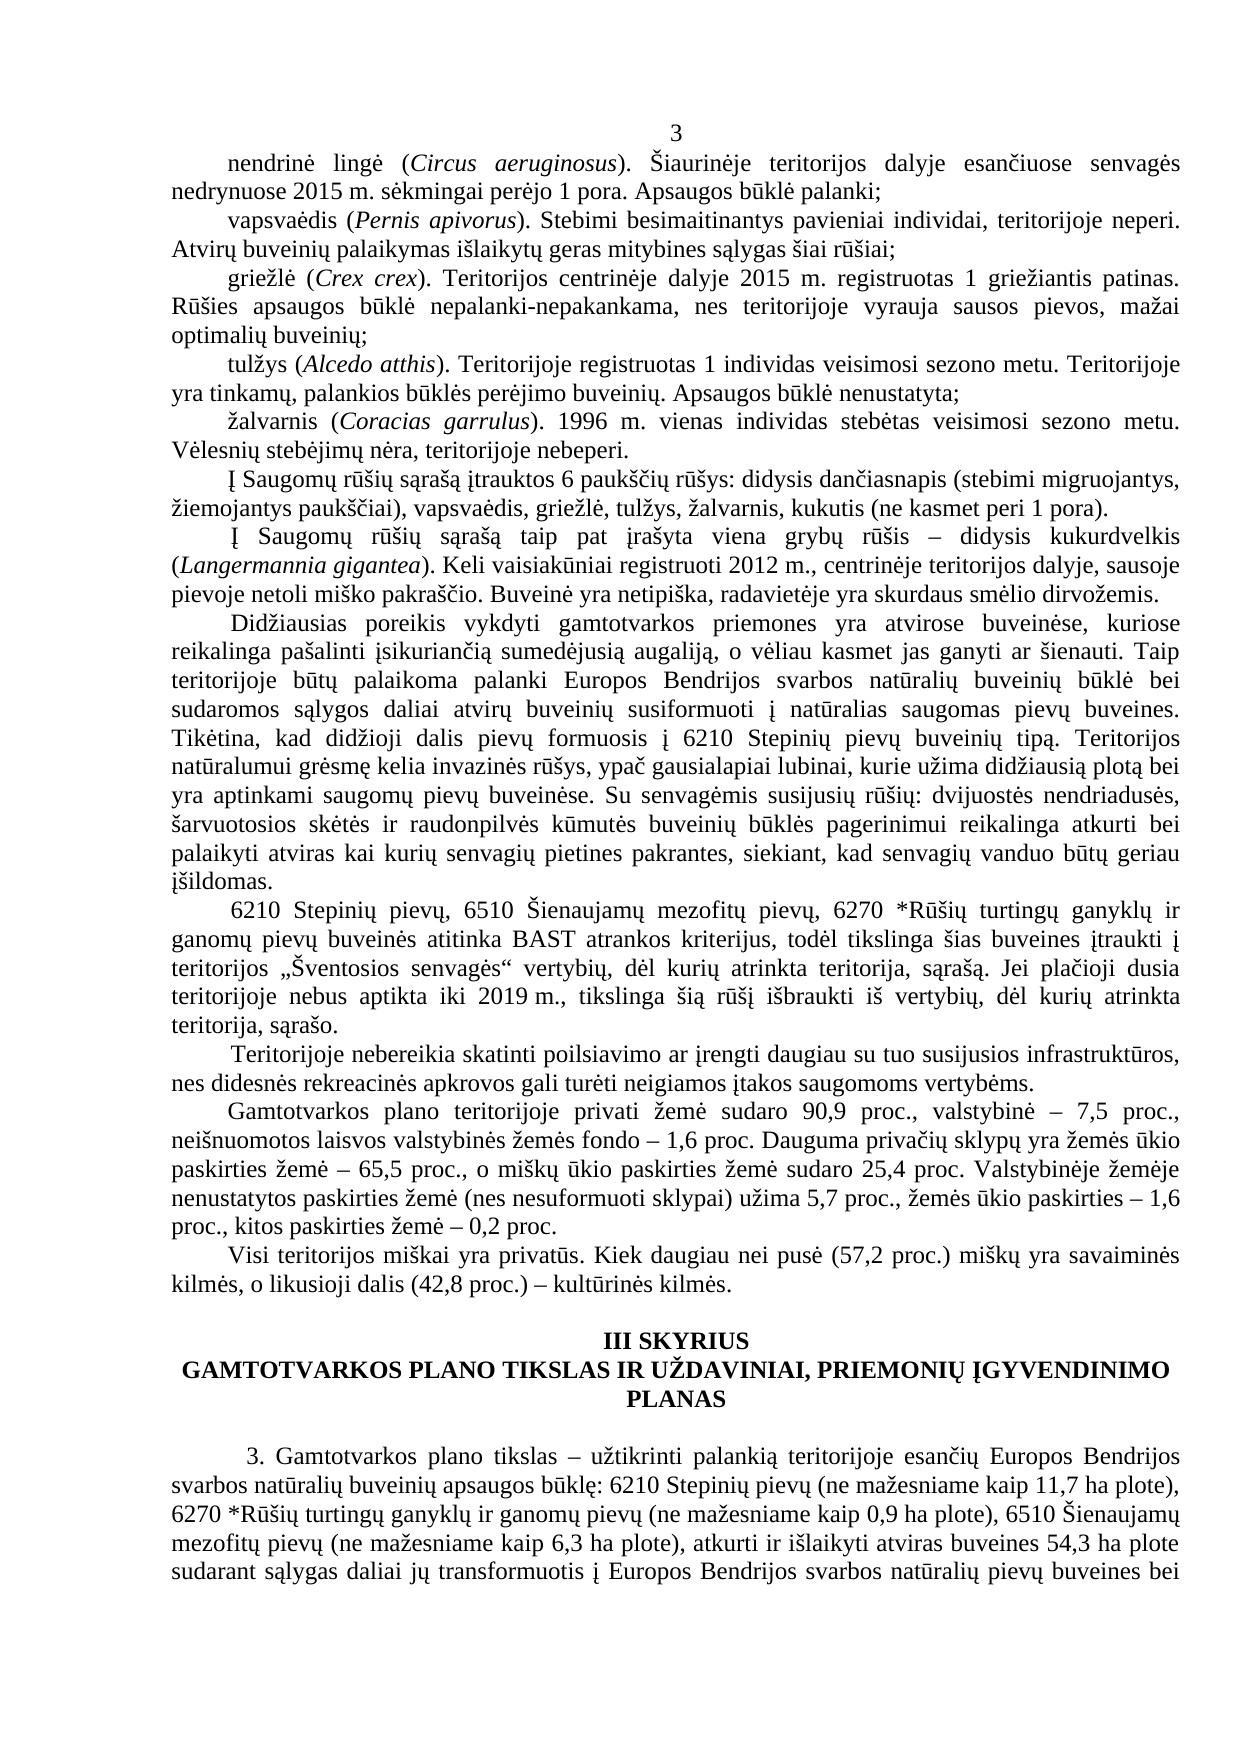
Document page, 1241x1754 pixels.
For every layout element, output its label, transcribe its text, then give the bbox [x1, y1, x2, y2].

text Gamtotvarkos plano teritorijoje privati žemė sudaro 90,9 proc., valstybinė – 7,5 proc., neišnuomotos laisvos valstybinės žemės fondo – 1,6 proc. Dauguma privačių sklypų yra žemės ūkio paskirties žemė – 65,5 proc., o miškų ūkio paskirties žemė sudaro 25,4 proc. Valstybinėje žemėje nenustatytos paskirties žemė (nes nesuformuoti sklypai) užima 5,7 proc., žemės ūkio paskirties – 1,6 proc., kitos paskirties žemė – 0,2 proc. [171, 1096, 1181, 1240]
text Didžiausias poreikis vykdyti gamtotvarkos priemones yra atvirose buveinėse, kuriose reikalinga pašalinti įsikuriančią sumedėjusią augaliją, o vėliau kasmet jas ganyti ar šienauti. Taip teritorijoje būtų palaikoma palanki Europos Bendrijos svarbos natūralių buveinių būklė bei sudaromos sąlygos daliai atvirų buveinių susiformuoti į natūralias saugomas pievų buveines. Tikėtina, kad didžioji dalis pievų formuosis į 6210 Stepinių pievų buveinių tipą. Teritorijos natūralumui grėsmę kelia invazinės rūšys, ypač gausialapiai lubinai, kurie užima didžiausią plotą bei yra aptinkami saugomų pievų buveinėse. Su senvagėmis susijusių rūšių: dvijuostės nendriadusės, šarvuotosios skėtės ir raudonpilvės kūmutės buveinių būklės pagerinimui reikalinga atkurti bei palaikyti atviras kai kurių senvagių pietines pakrantes, siekiant, kad senvagių vanduo būtų geriau įšildomas. [171, 608, 1181, 895]
text GAMTOTVARKOS PLANO TIKSLAS IR UŽDAVINIAI, PRIEMONIŲ ĮGYVENDINIMO PLANAS [171, 1355, 1181, 1413]
text tulžys (Alcedo atthis). Teritorijoje registruotas 1 individas veisimosi sezono metu. Teritorijoje yra tinkamų, palankios būklės perėjimo buveinių. Apsaugos būklė nenustatyta; [171, 349, 1181, 406]
text 3. Gamtotvarkos plano tikslas – užtikrinti palankią teritorijoje esančių Europos Bendrijos svarbos natūralių buveinių apsaugos būklę: 6210 Stepinių pievų (ne mažesniame kaip 11,7 ha plote), 6270 *Rūšių turtingų ganyklų ir ganomų pievų (ne mažesniame kaip 0,9 ha plote), 6510 Šienaujamų mezofitų pievų (ne mažesniame kaip 6,3 ha plote), atkurti ir išlaikyti atviras buveines 54,3 ha plote sudarant sąlygas daliai jų transformuotis į Europos Bendrijos svarbos natūralių pievų buveines bei [171, 1441, 1181, 1585]
text Į Saugomų rūšių sąrašą taip pat įrašyta viena grybų rūšis – didysis kukurdvelkis (Langermannia gigantea). Keli vaisiakūniai registruoti 2012 m., centrinėje teritorijos dalyje, sausoje pievoje netoli miško pakraščio. Buveinė yra netipiška, radavietėje yra skurdaus smėlio dirvožemis. [171, 521, 1181, 608]
text III SKYRIUS [171, 1326, 1181, 1355]
text 6210 Stepinių pievų, 6510 Šienaujamų mezofitų pievų, 6270 *Rūšių turtingų ganyklų ir ganomų pievų buveinės atitinka BAST atrankos kriterijus, todėl tikslinga šias buveines įtraukti į teritorijos „Šventosios senvagės“ vertybių, dėl kurių atrinkta teritorija, sąrašą. Jei plačioji dusia teritorijoje nebus aptikta iki 2019 m., tikslinga šią rūšį išbraukti iš vertybių, dėl kurių atrinkta teritorija, sąrašo. [171, 895, 1181, 1039]
text žalvarnis (Coracias garrulus). 1996 m. vienas individas stebėtas veisimosi sezono metu. Vėlesnių stebėjimų nėra, teritorijoje nebeperi. [171, 406, 1181, 464]
text Į Saugomų rūšių sąrašą įtrauktos 6 paukščių rūšys: didysis dančiasnapis (stebimi migruojantys, žiemojantys paukščiai), vapsvaėdis, griežlė, tulžys, žalvarnis, kukutis (ne kasmet peri 1 pora). [171, 464, 1181, 521]
text griežlė (Crex crex). Teritorijos centrinėje dalyje 2015 m. registruotas 1 griežiantis patinas. Rūšies apsaugos būklė nepalanki-nepakankama, nes teritorijoje vyrauja sausos pievos, mažai optimalių buveinių; [171, 263, 1181, 349]
text vapsvaėdis (Pernis apivorus). Stebimi besimaitinantys pavieniai individai, teritorijoje neperi. Atvirų buveinių palaikymas išlaikytų geras mitybines sąlygas šiai rūšiai; [171, 205, 1181, 263]
text Visi teritorijos miškai yra privatūs. Kiek daugiau nei pusė (57,2 proc.) miškų yra savaiminės kilmės, o likusioji dalis (42,8 proc.) – kultūrinės kilmės. [171, 1240, 1181, 1298]
text Teritorijoje nebereikia skatinti poilsiavimo ar įrengti daugiau su tuo susijusios infrastruktūros, nes didesnės rekreacinės apkrovos gali turėti neigiamos įtakos saugomoms vertybėms. [171, 1039, 1181, 1096]
text nendrinė lingė (Circus aeruginosus). Šiaurinėje teritorijos dalyje esančiuose senvagės nedrynuose 2015 m. sėkmingai perėjo 1 pora. Apsaugos būklė palanki; [171, 148, 1181, 205]
